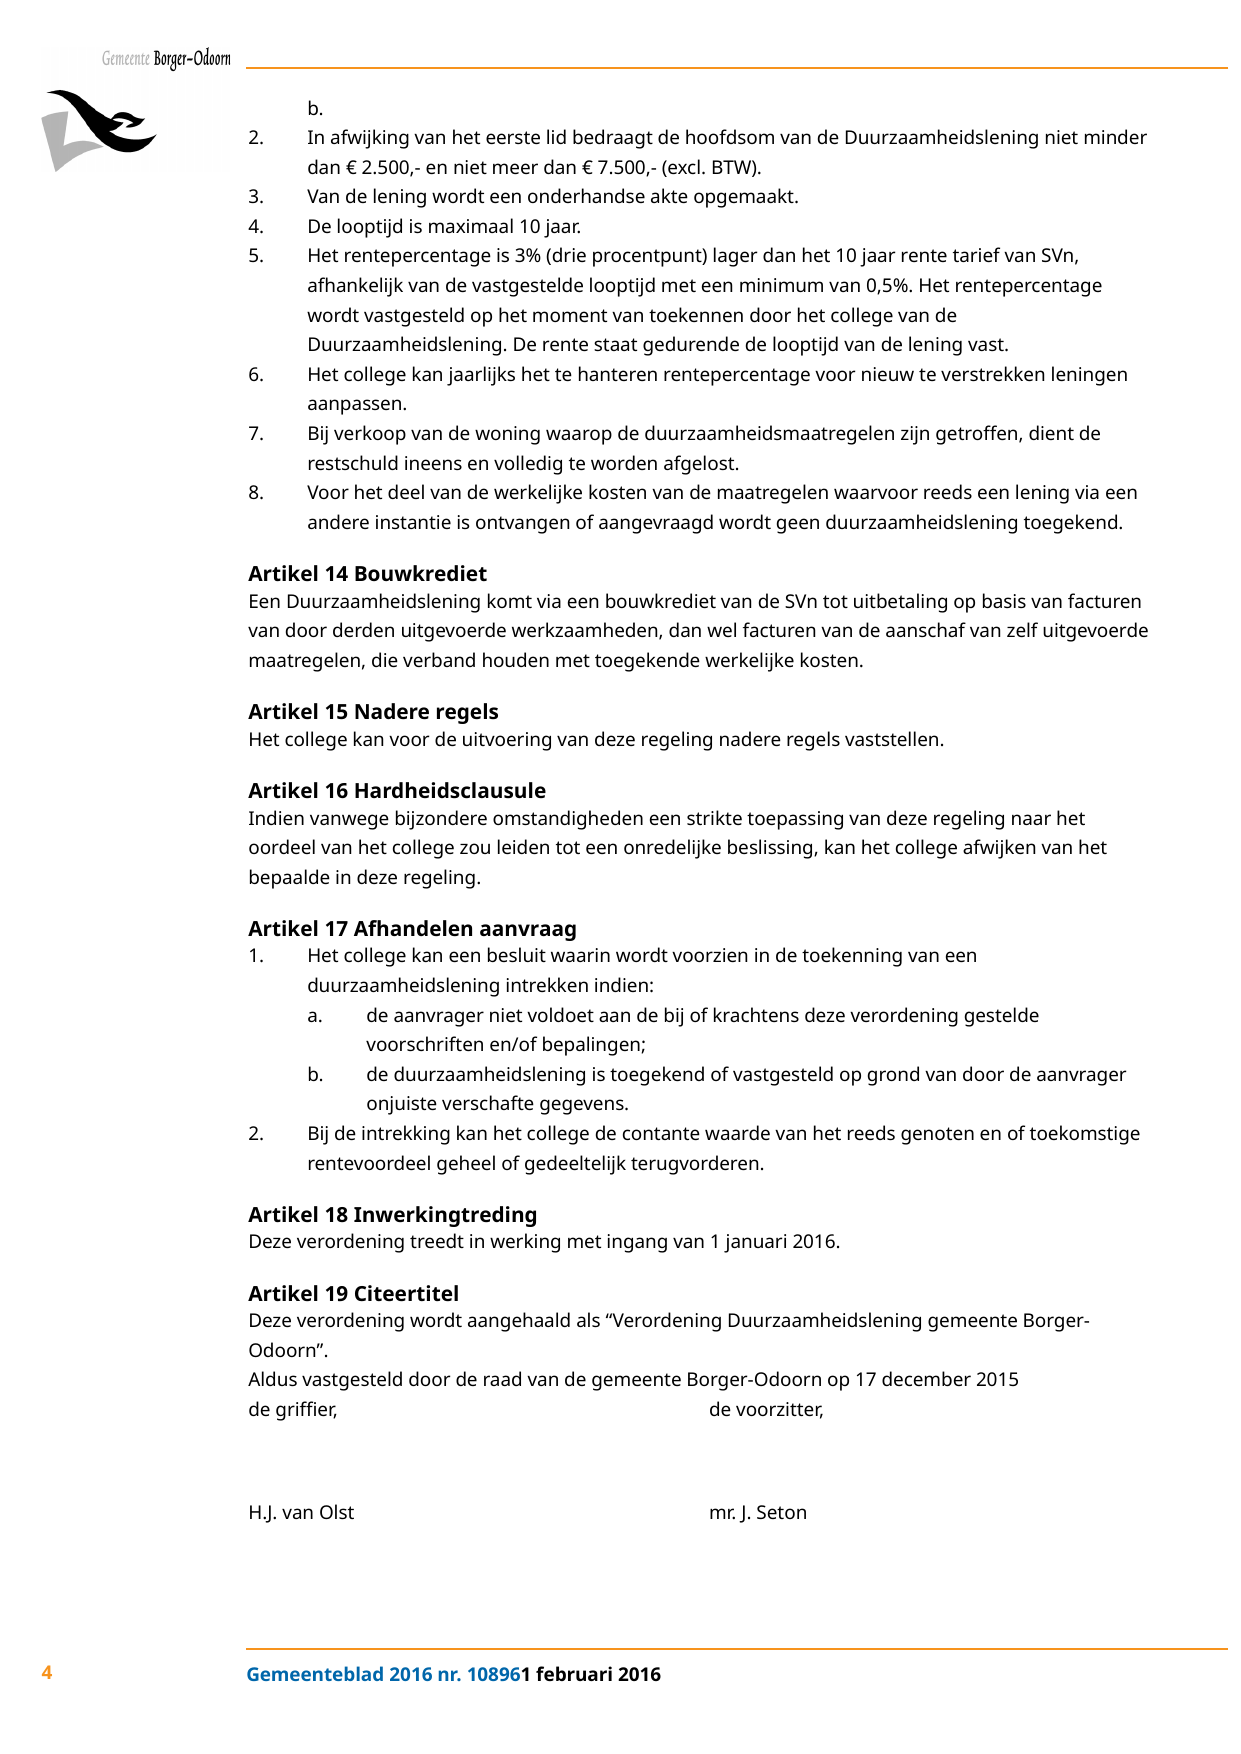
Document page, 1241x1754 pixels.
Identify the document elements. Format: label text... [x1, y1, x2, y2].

table_header de griffier, [248, 1396, 709, 1422]
text Artikel 15 Nadere regels [248, 697, 1152, 726]
table_header de voorzitter, [709, 1396, 1152, 1422]
list In afwijking van het eerste lid bedraagt de hoofdsom van de Duurzaamheidslening niet minder dan € 2.500,- en niet meer dan € 7.500,- (excl. BTW). [248, 124, 1152, 180]
list De hoofdsom van de door het college toegekende Duurzaamheidslening is in beginsel gelijk aan het bedrag van de door het college aanvaarde werkelijke kosten als bedoeld in artikel 7 lid b. [248, 95, 1152, 121]
table_cell [248, 1474, 709, 1499]
list Voor het deel van de werkelijke kosten van de maatregelen waarvoor reeds een lening via een andere instantie is ontvangen of aangevraagd wordt geen duurzaamheidslening toegekend. [248, 479, 1152, 535]
list de aanvrager niet voldoet aan de bij of krachtens deze verordening gestelde voorschriften en/of bepalingen; [307, 1002, 1152, 1057]
table_cell mr. J. Seton [709, 1499, 1152, 1525]
list Het rentepercentage is 3% (drie procentpunt) lager dan het 10 jaar rente tarief van SVn, afhankelijk van de vastgestelde looptijd met een minimum van 0,5%. Het rentepercentage wordt vastgesteld op het moment van toekennen door het college van de Duurzaamheidslening. De rente staat gedurende de looptijd van de lening vast. [248, 243, 1152, 357]
list Het college kan jaarlijks het te hanteren rentepercentage voor nieuw te verstrekken leningen aanpassen. [248, 361, 1152, 416]
text Aldus vastgesteld door de raad van de gemeente Borger-Odoorn op 17 december 2015 [248, 1367, 1152, 1392]
text Indien vanwege bijzondere omstandigheden een strikte toepassing van deze regeling naar het oordeel van het college zou leiden tot een onredelijke beslissing, kan het college afwijken van het bepaalde in deze regeling. [248, 805, 1152, 889]
text Artikel 17 Afhandelen aanvraag [248, 914, 1152, 943]
list Bij verkoop van de woning waarop de duurzaamheidsmaatregelen zijn getroffen, dient de restschuld ineens en volledig te worden afgelost. [248, 420, 1152, 476]
table_cell [709, 1474, 1152, 1499]
table_cell [248, 1422, 709, 1448]
table_cell H.J. van Olst [248, 1499, 709, 1525]
list Bij de intrekking kan het college de contante waarde van het reeds genoten en of toekomstige rentevoordeel geheel of gedeeltelijk terugvorderen. [248, 1120, 1152, 1176]
text Artikel 18 Inwerkingtreding [248, 1200, 1152, 1229]
list de duurzaamheidslening is toegekend of vastgesteld op grond van door de aanvrager onjuiste verschafte gegevens. [307, 1061, 1152, 1116]
text Deze verordening treedt in werking met ingang van 1 januari 2016. [248, 1229, 1152, 1254]
list Het college kan een besluit waarin wordt voorzien in de toekenning van een duurzaamheidslening intrekken indien: [248, 943, 1152, 998]
text Het college kan voor de uitvoering van deze regeling nadere regels vaststellen. [248, 726, 1152, 752]
text Een Duurzaamheidslening komt via een bouwkrediet van de SVn tot uitbetaling op basis van facturen van door derden uitgevoerde werkzaamheden, dan wel facturen van de aanschaf van zelf uitgevoerde maatregelen, die verband houden met toegekende werkelijke kosten. [248, 588, 1152, 673]
text Artikel 19 Citeertitel [248, 1279, 1152, 1307]
list De looptijd is maximaal 10 jaar. [248, 213, 1152, 239]
table_cell [709, 1448, 1152, 1473]
table_cell [709, 1422, 1152, 1448]
picture [41, 47, 231, 172]
text Artikel 14 Bouwkrediet [248, 559, 1152, 588]
text Artikel 16 Hardheidsclausule [248, 776, 1152, 805]
table_cell [248, 1448, 709, 1473]
list Van de lening wordt een onderhandse akte opgemaakt. [248, 183, 1152, 209]
text Deze verordening wordt aangehaald als “Verordening Duurzaamheidslening gemeente Borger-Odoorn”. [248, 1307, 1152, 1363]
